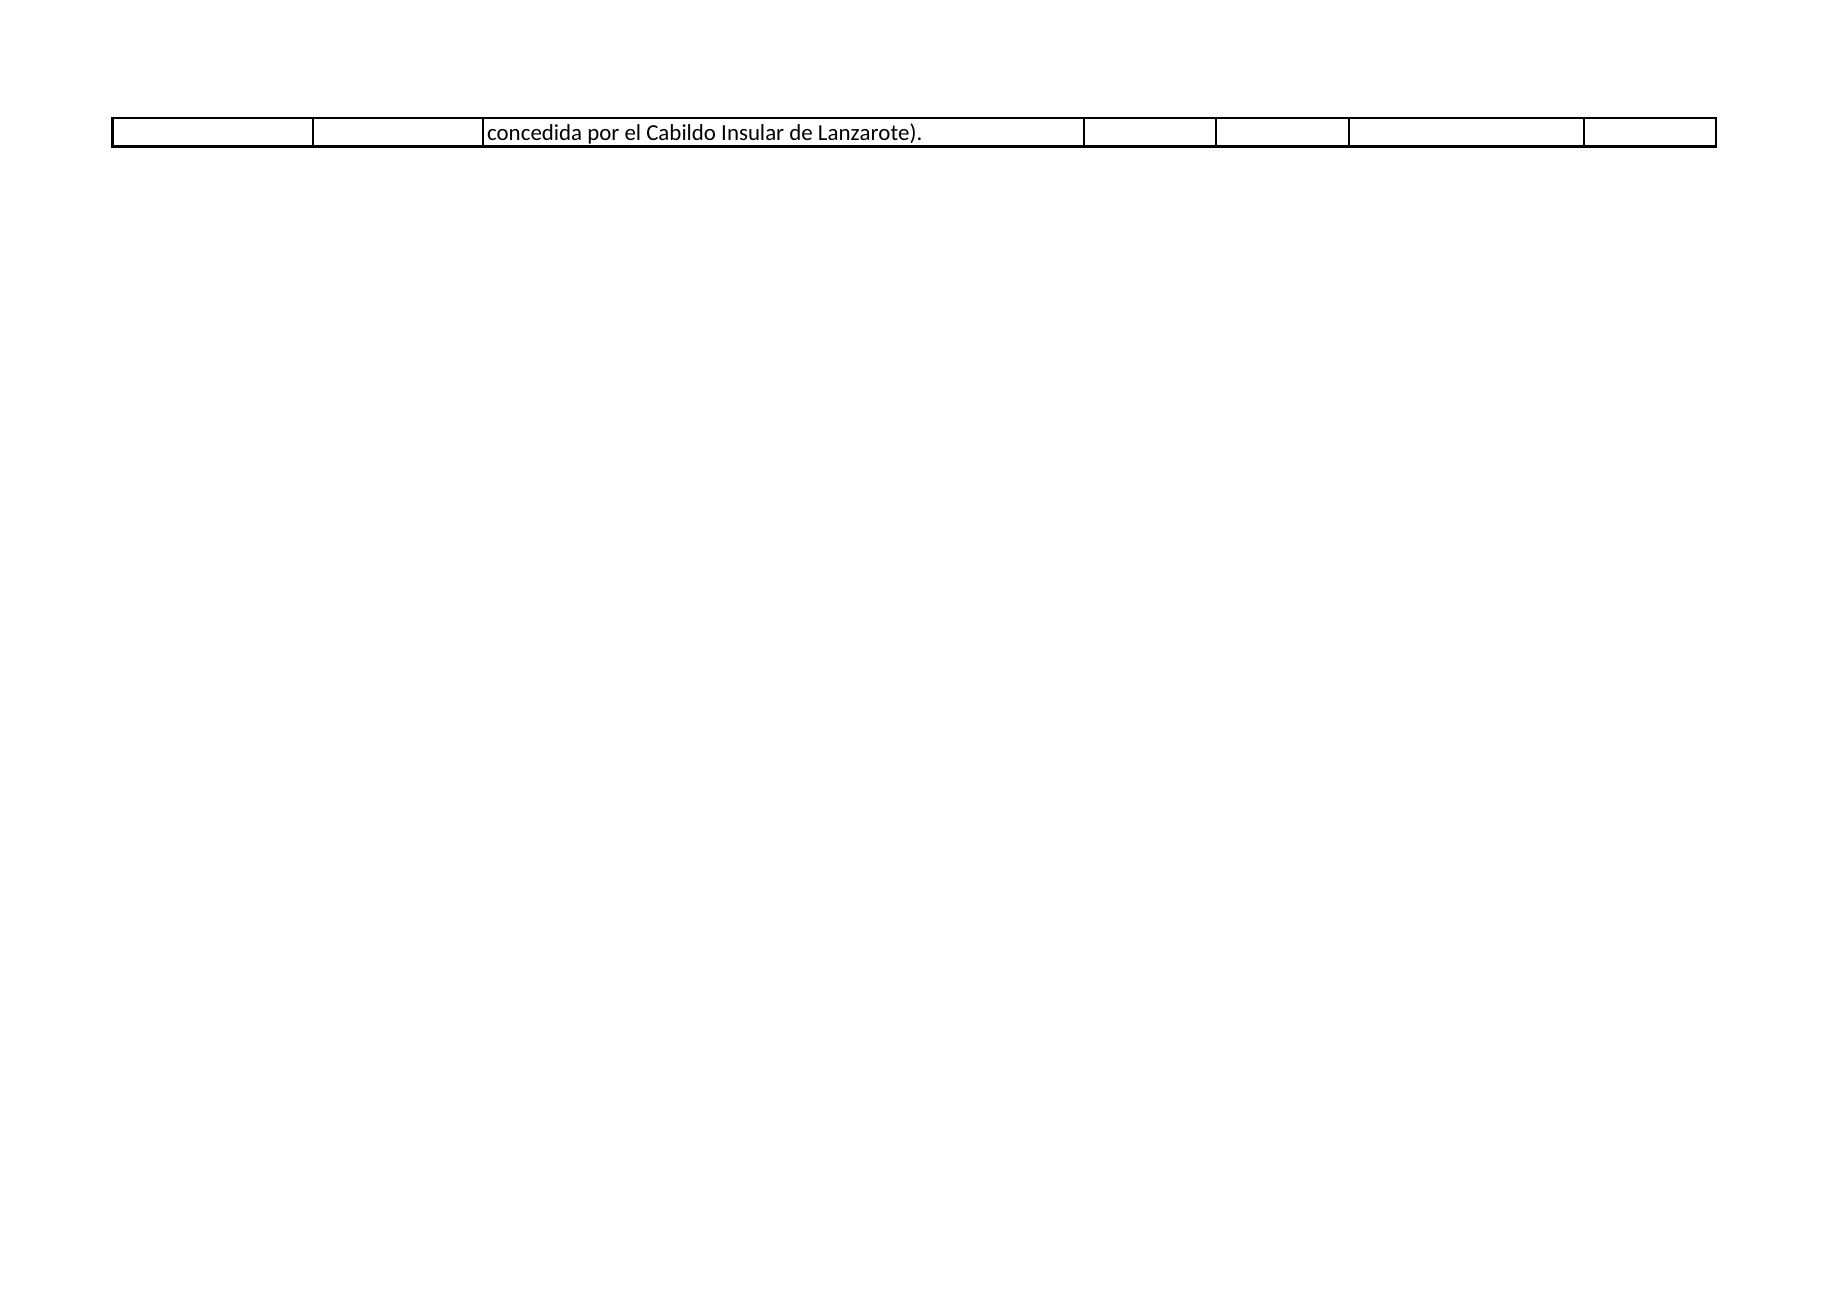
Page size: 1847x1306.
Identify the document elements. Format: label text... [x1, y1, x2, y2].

table_cell [1217, 119, 1348, 145]
table_cell concedida por el Cabildo Insular de Lanzarote). [484, 119, 1083, 145]
table_cell [1085, 119, 1215, 145]
table_cell [1585, 119, 1715, 145]
table_cell [114, 119, 312, 145]
table_cell [314, 119, 482, 145]
table_cell [1350, 119, 1583, 145]
